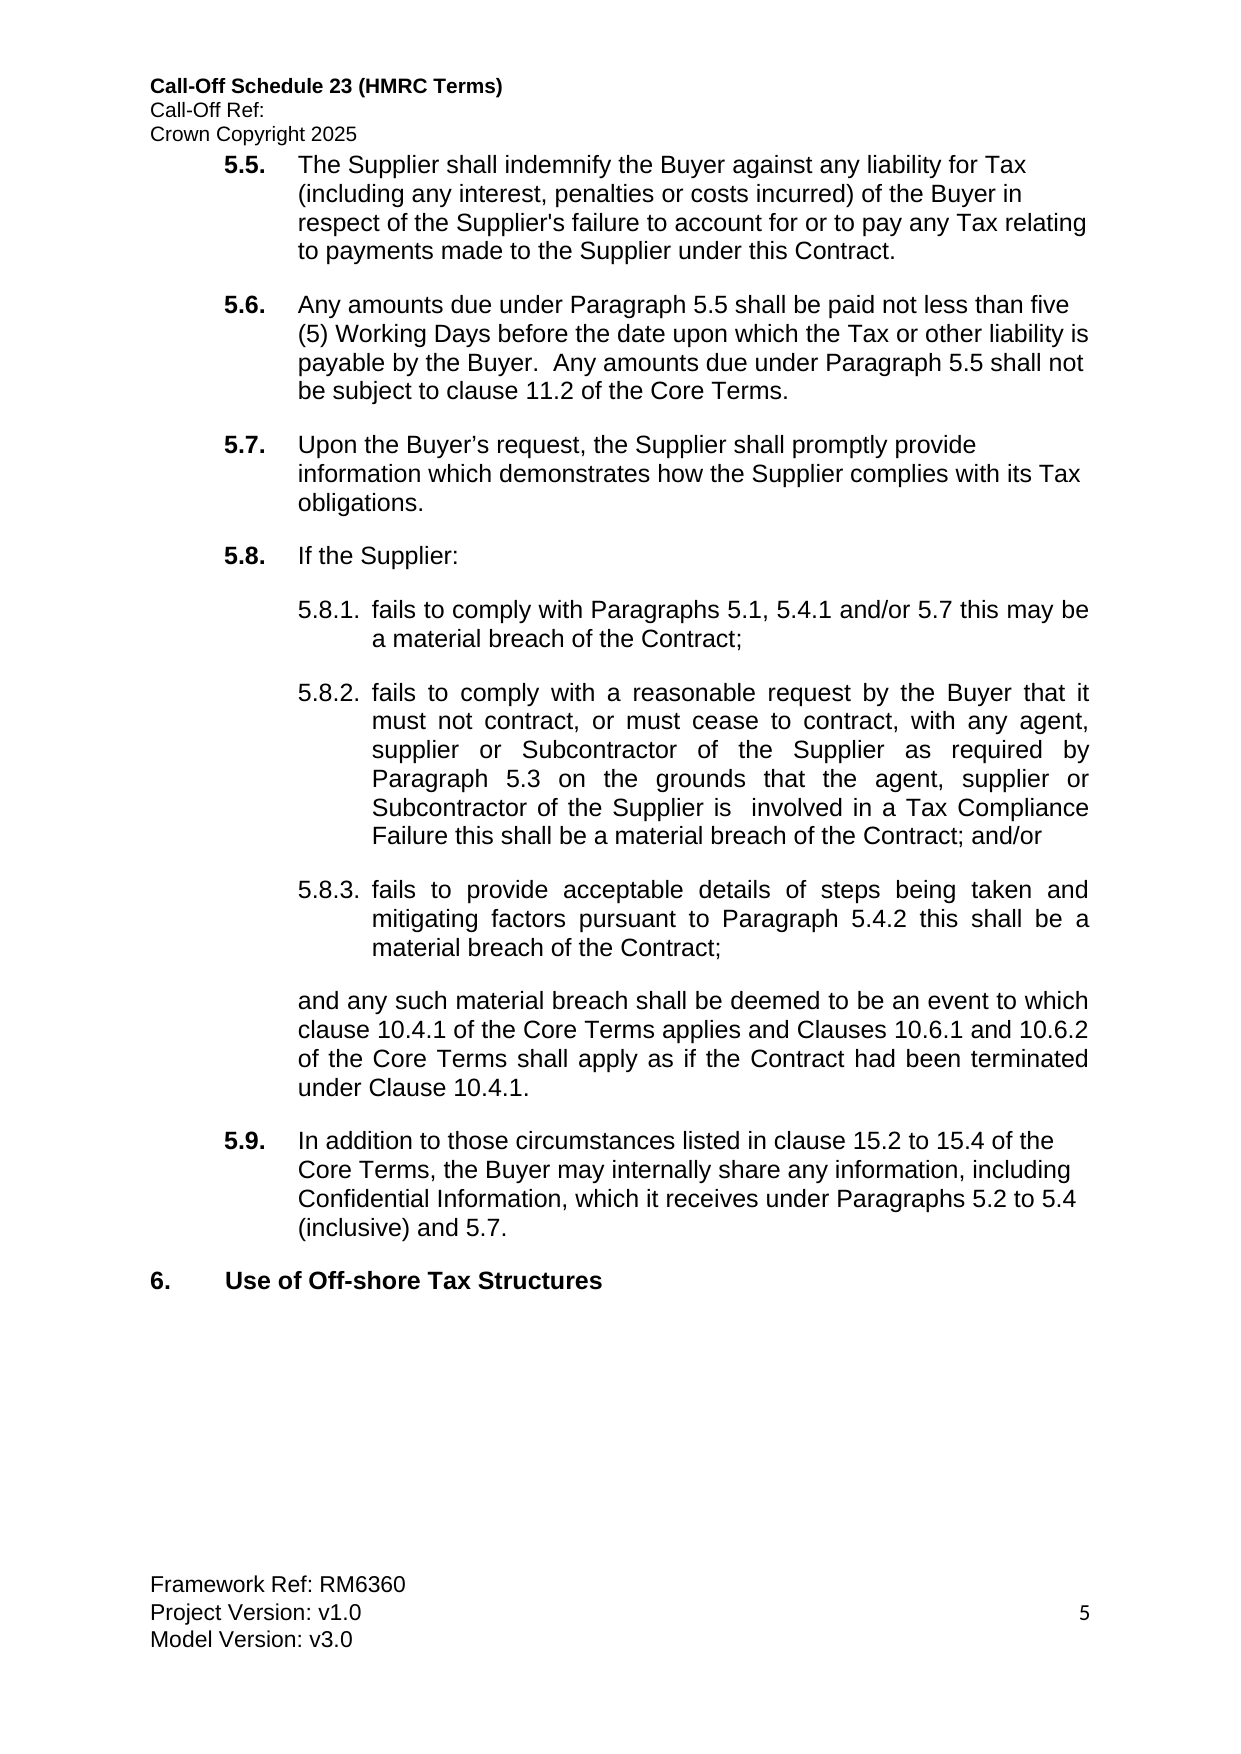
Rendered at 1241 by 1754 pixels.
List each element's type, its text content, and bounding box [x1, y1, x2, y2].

list Any amounts due under Paragraph 5.5 shall be paid not less than five (5) Working Days before the date upon which the Tax or other liability is payable by the Buyer. Any amounts due under Paragraph 5.5 shall not be subject to clause 11.2 of the Core Terms. [224, 290, 1090, 405]
list If the Supplier: [224, 541, 1090, 570]
list In addition to those circumstances listed in clause 15.2 to 15.4 of the Core Terms, the Buyer may internally share any information, including Confidential Information, which it receives under Paragraphs 5.2 to 5.4 (inclusive) and 5.7. [224, 1126, 1090, 1241]
subtitle Use of Off-shore Tax Structures [150, 1266, 1090, 1295]
subtitle fails to comply with a reasonable request by the Buyer that it must not contract, or must cease to contract, with any agent, supplier or Subcontractor of the Supplier as required by Paragraph 5.3 on the grounds that the agent, supplier or Subcontractor of the Supplier is involved in a Tax Compliance Failure this shall be a material breach of the Contract; and/or [298, 677, 1090, 850]
subtitle fails to provide acceptable details of steps being taken and mitigating factors pursuant to Paragraph 5.4.2 this shall be a material breach of the Contract; [298, 875, 1090, 961]
list The Supplier shall indemnify the Buyer against any liability for Tax (including any interest, penalties or costs incurred) of the Buyer in respect of the Supplier's failure to account for or to pay any Tax relating to payments made to the Supplier under this Contract. [224, 150, 1090, 265]
list Upon the Buyer’s request, the Supplier shall promptly provide information which demonstrates how the Supplier complies with its Tax obligations. [224, 430, 1090, 516]
subtitle and any such material breach shall be deemed to be an event to which clause 10.4.1 of the Core Terms applies and Clauses 10.6.1 and 10.6.2 of the Core Terms shall apply as if the Contract had been terminated under Clause 10.4.1. [298, 986, 1090, 1101]
subtitle fails to comply with Paragraphs 5.1, 5.4.1 and/or 5.7 this may be a material breach of the Contract; [298, 595, 1090, 652]
